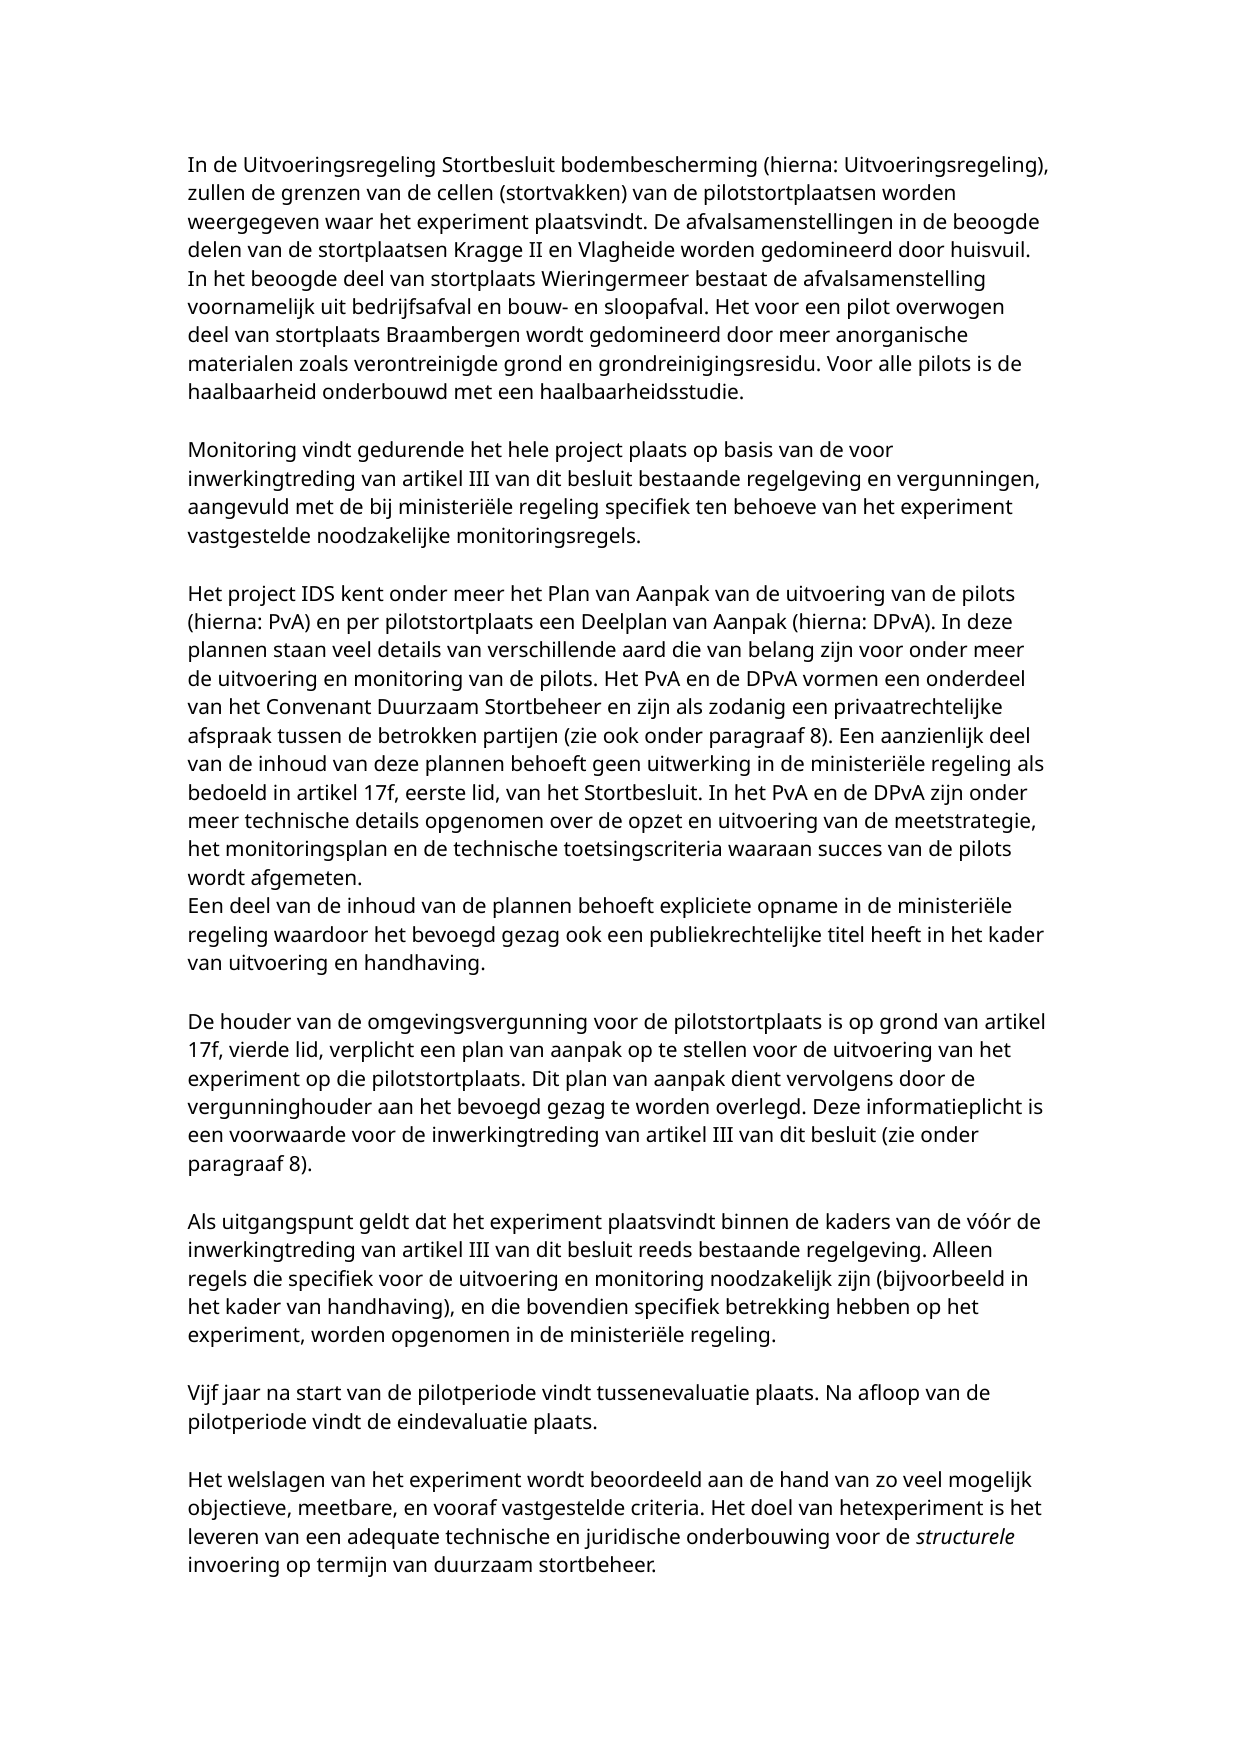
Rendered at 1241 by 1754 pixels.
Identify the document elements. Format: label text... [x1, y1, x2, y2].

text Een deel van de inhoud van de plannen behoeft expliciete opname in de ministeriële regeling waardoor het bevoegd gezag ook een publiekrechtelijke titel heeft in het kader van uitvoering en handhaving. [187, 891, 1053, 977]
text Als uitgangspunt geldt dat het experiment plaatsvindt binnen de kaders van de vóór de inwerkingtreding van artikel III van dit besluit reeds bestaande regelgeving. Alleen regels die specifiek voor de uitvoering en monitoring noodzakelijk zijn (bijvoorbeeld in het kader van handhaving), en die bovendien specifiek betrekking hebben op het experiment, worden opgenomen in de ministeriële regeling. [187, 1207, 1053, 1349]
text In de Uitvoeringsregeling Stortbesluit bodembescherming (hierna: Uitvoeringsregeling), zullen de grenzen van de cellen (stortvakken) van de pilotstortplaatsen worden weergegeven waar het experiment plaatsvindt. De afvalsamenstellingen in de beoogde delen van de stortplaatsen Kragge II en Vlagheide worden gedomineerd door huisvuil. In het beoogde deel van stortplaats Wieringermeer bestaat de afvalsamenstelling voornamelijk uit bedrijfsafval en bouw- en sloopafval. Het voor een pilot overwogen deel van stortplaats Braambergen wordt gedomineerd door meer anorganische materialen zoals verontreinigde grond en grondreinigingsresidu. Voor alle pilots is de haalbaarheid onderbouwd met een haalbaarheidsstudie. [187, 150, 1053, 406]
text Het welslagen van het experiment wordt beoordeeld aan de hand van zo veel mogelijk objectieve, meetbare, en vooraf vastgestelde criteria. Het doel van hetexperiment is het leveren van een adequate technische en juridische onderbouwing voor de structurele invoering op termijn van duurzaam stortbeheer. [187, 1465, 1053, 1579]
text Monitoring vindt gedurende het hele project plaats op basis van de voor inwerkingtreding van artikel III van dit besluit bestaande regelgeving en vergunningen, aangevuld met de bij ministeriële regeling specifiek ten behoeve van het experiment vastgestelde noodzakelijke monitoringsregels. [187, 435, 1053, 549]
text Het project IDS kent onder meer het Plan van Aanpak van de uitvoering van de pilots (hierna: PvA) en per pilotstortplaats een Deelplan van Aanpak (hierna: DPvA). In deze plannen staan veel details van verschillende aard die van belang zijn voor onder meer de uitvoering en monitoring van de pilots. Het PvA en de DPvA vormen een onderdeel van het Convenant Duurzaam Stortbeheer en zijn als zodanig een privaatrechtelijke afspraak tussen de betrokken partijen (zie ook onder paragraaf 8). Een aanzienlijk deel van de inhoud van deze plannen behoeft geen uitwerking in de ministeriële regeling als bedoeld in artikel 17f, eerste lid, van het Stortbesluit. In het PvA en de DPvA zijn onder meer technische details opgenomen over de opzet en uitvoering van de meetstrategie, het monitoringsplan en de technische toetsingscriteria waaraan succes van de pilots wordt afgemeten. [187, 579, 1053, 891]
text De houder van de omgevingsvergunning voor de pilotstortplaats is op grond van artikel 17f, vierde lid, verplicht een plan van aanpak op te stellen voor de uitvoering van het experiment op die pilotstortplaats. Dit plan van aanpak dient vervolgens door de vergunninghouder aan het bevoegd gezag te worden overlegd. Deze informatieplicht is een voorwaarde voor de inwerkingtreding van artikel III van dit besluit (zie onder paragraaf 8). [187, 1007, 1053, 1177]
text Vijf jaar na start van de pilotperiode vindt tussenevaluatie plaats. Na afloop van de pilotperiode vindt de eindevaluatie plaats. [187, 1378, 1053, 1435]
